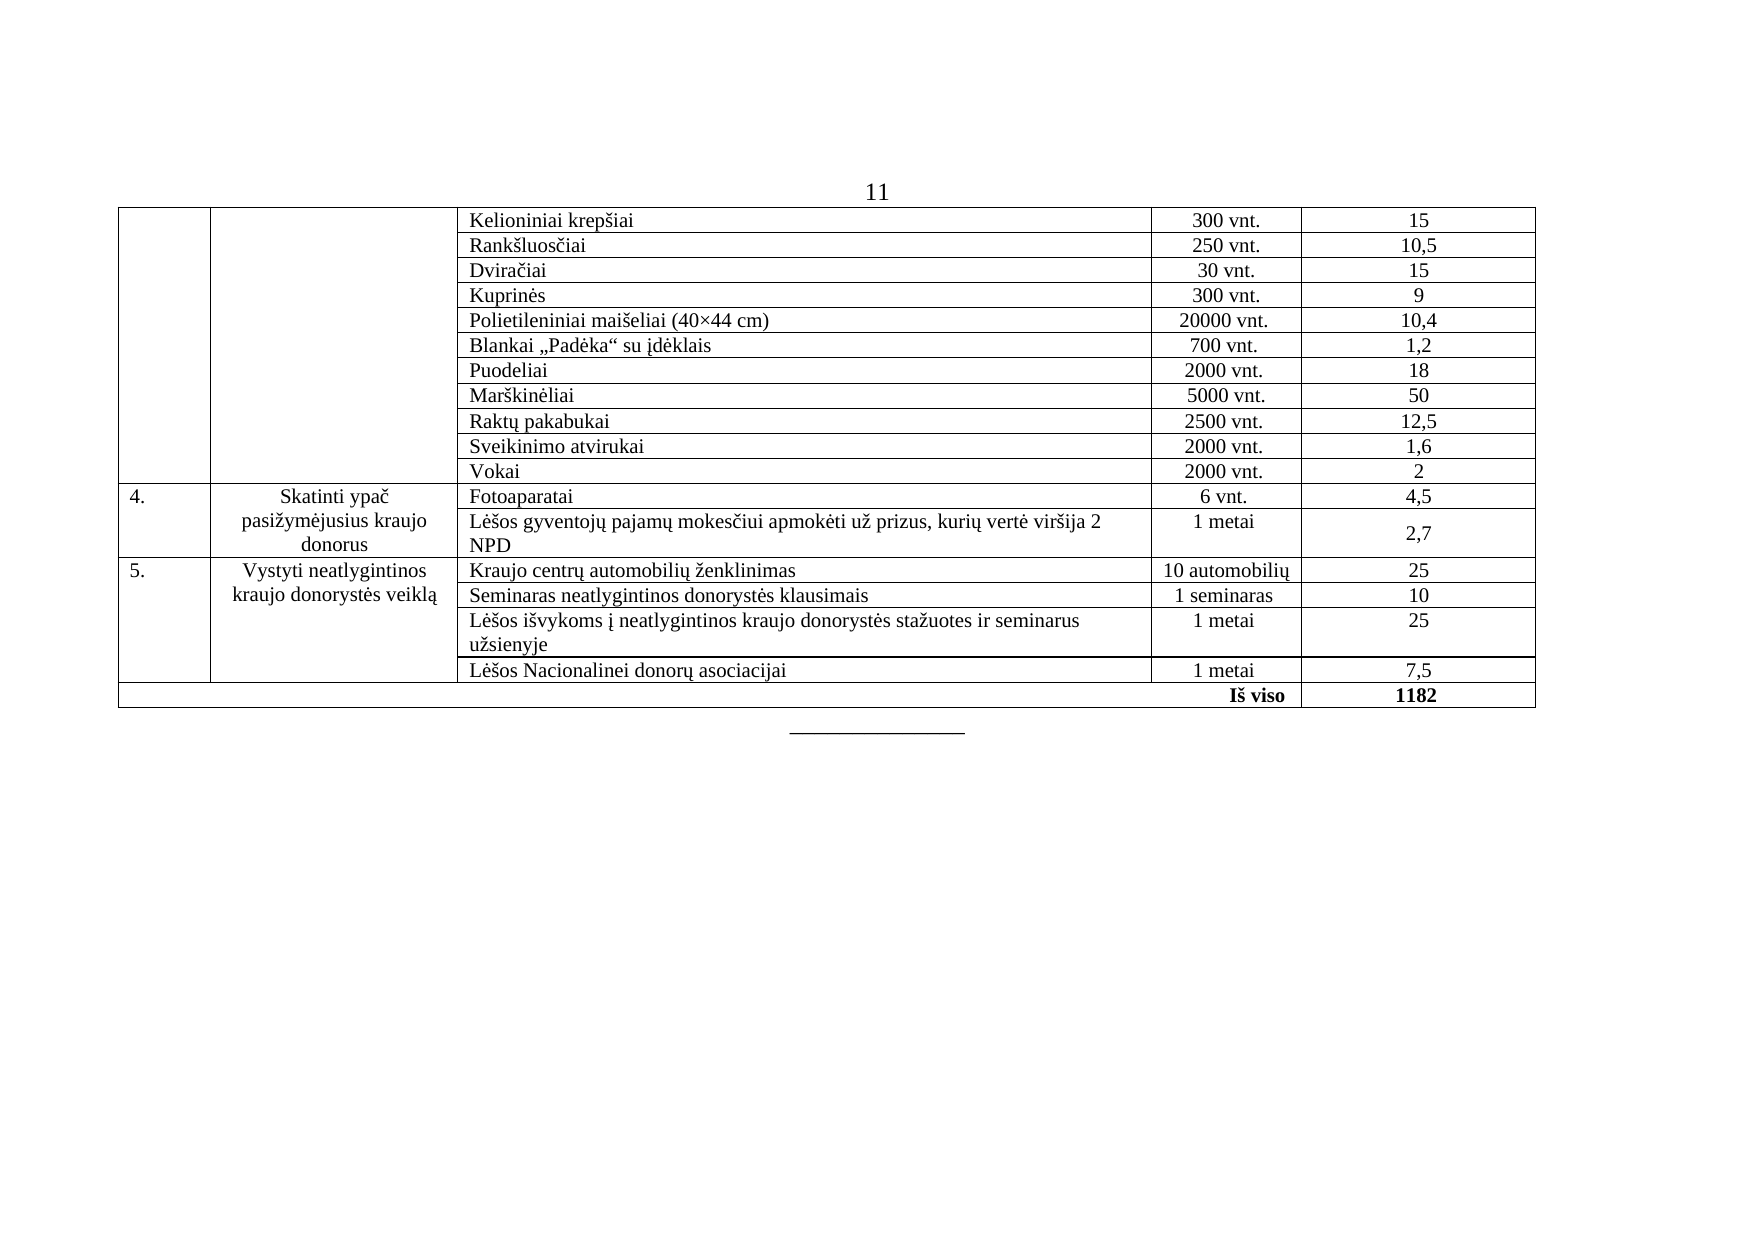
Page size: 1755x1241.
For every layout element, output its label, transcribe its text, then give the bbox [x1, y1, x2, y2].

table_cell 1 seminaras [1152, 583, 1301, 607]
table_cell 1,6 [1302, 434, 1535, 458]
table_cell 2000 vnt. [1152, 358, 1301, 382]
table_cell Kelioniniai krepšiai [458, 208, 1151, 232]
table_cell 1,2 [1302, 333, 1535, 357]
table_cell Blankai „Padėka“ su įdėklais [458, 333, 1151, 357]
table_cell [211, 208, 457, 483]
table_cell 25 [1302, 558, 1535, 582]
table_cell 10 automobilių [1152, 558, 1301, 582]
table_cell 7,5 [1302, 658, 1535, 682]
table_cell 2 [1302, 459, 1535, 483]
table_cell 4,5 [1302, 484, 1535, 508]
table_cell Lėšos gyventojų pajamų mokesčiui apmokėti už prizus, kurių vertė viršija 2 NPD [458, 509, 1151, 557]
table_cell Lėšos išvykoms į neatlygintinos kraujo donorystės stažuotes ir seminarus užsienyje [458, 608, 1151, 656]
table_cell 12,5 [1302, 409, 1535, 433]
table_cell 2500 vnt. [1152, 409, 1301, 433]
table_cell 18 [1302, 358, 1535, 382]
table_cell 1 metai [1152, 509, 1301, 557]
table_cell 6 vnt. [1152, 484, 1301, 508]
table_cell 700 vnt. [1152, 333, 1301, 357]
table_cell 5000 vnt. [1152, 384, 1301, 407]
table_cell Kuprinės [458, 283, 1151, 307]
table_cell Sveikinimo atvirukai [458, 434, 1151, 458]
table_cell 30 vnt. [1152, 258, 1301, 282]
table_cell Raktų pakabukai [458, 409, 1151, 433]
table_cell Polietileniniai maišeliai (40×44 cm) [458, 308, 1151, 332]
table_cell Marškinėliai [458, 384, 1151, 407]
table_cell Vystyti neatlygintinos kraujo donorystės veiklą [211, 558, 457, 682]
table_cell 1 metai [1152, 608, 1301, 656]
table_cell Skatinti ypač pasižymėjusius kraujo donorus [211, 484, 457, 557]
table_cell 15 [1302, 258, 1535, 282]
table_cell 25 [1302, 608, 1535, 656]
table_cell 300 vnt. [1152, 208, 1301, 232]
table_cell 2000 vnt. [1152, 434, 1301, 458]
table_cell 5. [119, 558, 210, 682]
table_cell Vokai [458, 459, 1151, 483]
table_cell 10,5 [1302, 233, 1535, 257]
table_cell Seminaras neatlygintinos donorystės klausimais [458, 583, 1151, 607]
table_cell Iš viso [119, 683, 1301, 707]
table_cell 1182 [1302, 683, 1535, 707]
table_cell 1 metai [1152, 658, 1301, 682]
table_cell 50 [1302, 384, 1535, 407]
table_cell 10 [1302, 583, 1535, 607]
table_cell Dviračiai [458, 258, 1151, 282]
table_cell 2,7 [1302, 509, 1535, 557]
table_cell 10,4 [1302, 308, 1535, 332]
table_cell Kraujo centrų automobilių ženklinimas [458, 558, 1151, 582]
table_cell [119, 208, 210, 483]
text ______________ [118, 708, 1636, 736]
table_cell 20000 vnt. [1152, 308, 1301, 332]
table_cell 9 [1302, 283, 1535, 307]
table_cell Rankšluosčiai [458, 233, 1151, 257]
table_cell Puodeliai [458, 358, 1151, 382]
table_cell Fotoaparatai [458, 484, 1151, 508]
table_cell 2000 vnt. [1152, 459, 1301, 483]
table_cell 250 vnt. [1152, 233, 1301, 257]
table_cell 15 [1302, 208, 1535, 232]
table_cell Lėšos Nacionalinei donorų asociacijai [458, 658, 1151, 682]
table_cell 4. [119, 484, 210, 557]
table_cell 300 vnt. [1152, 283, 1301, 307]
